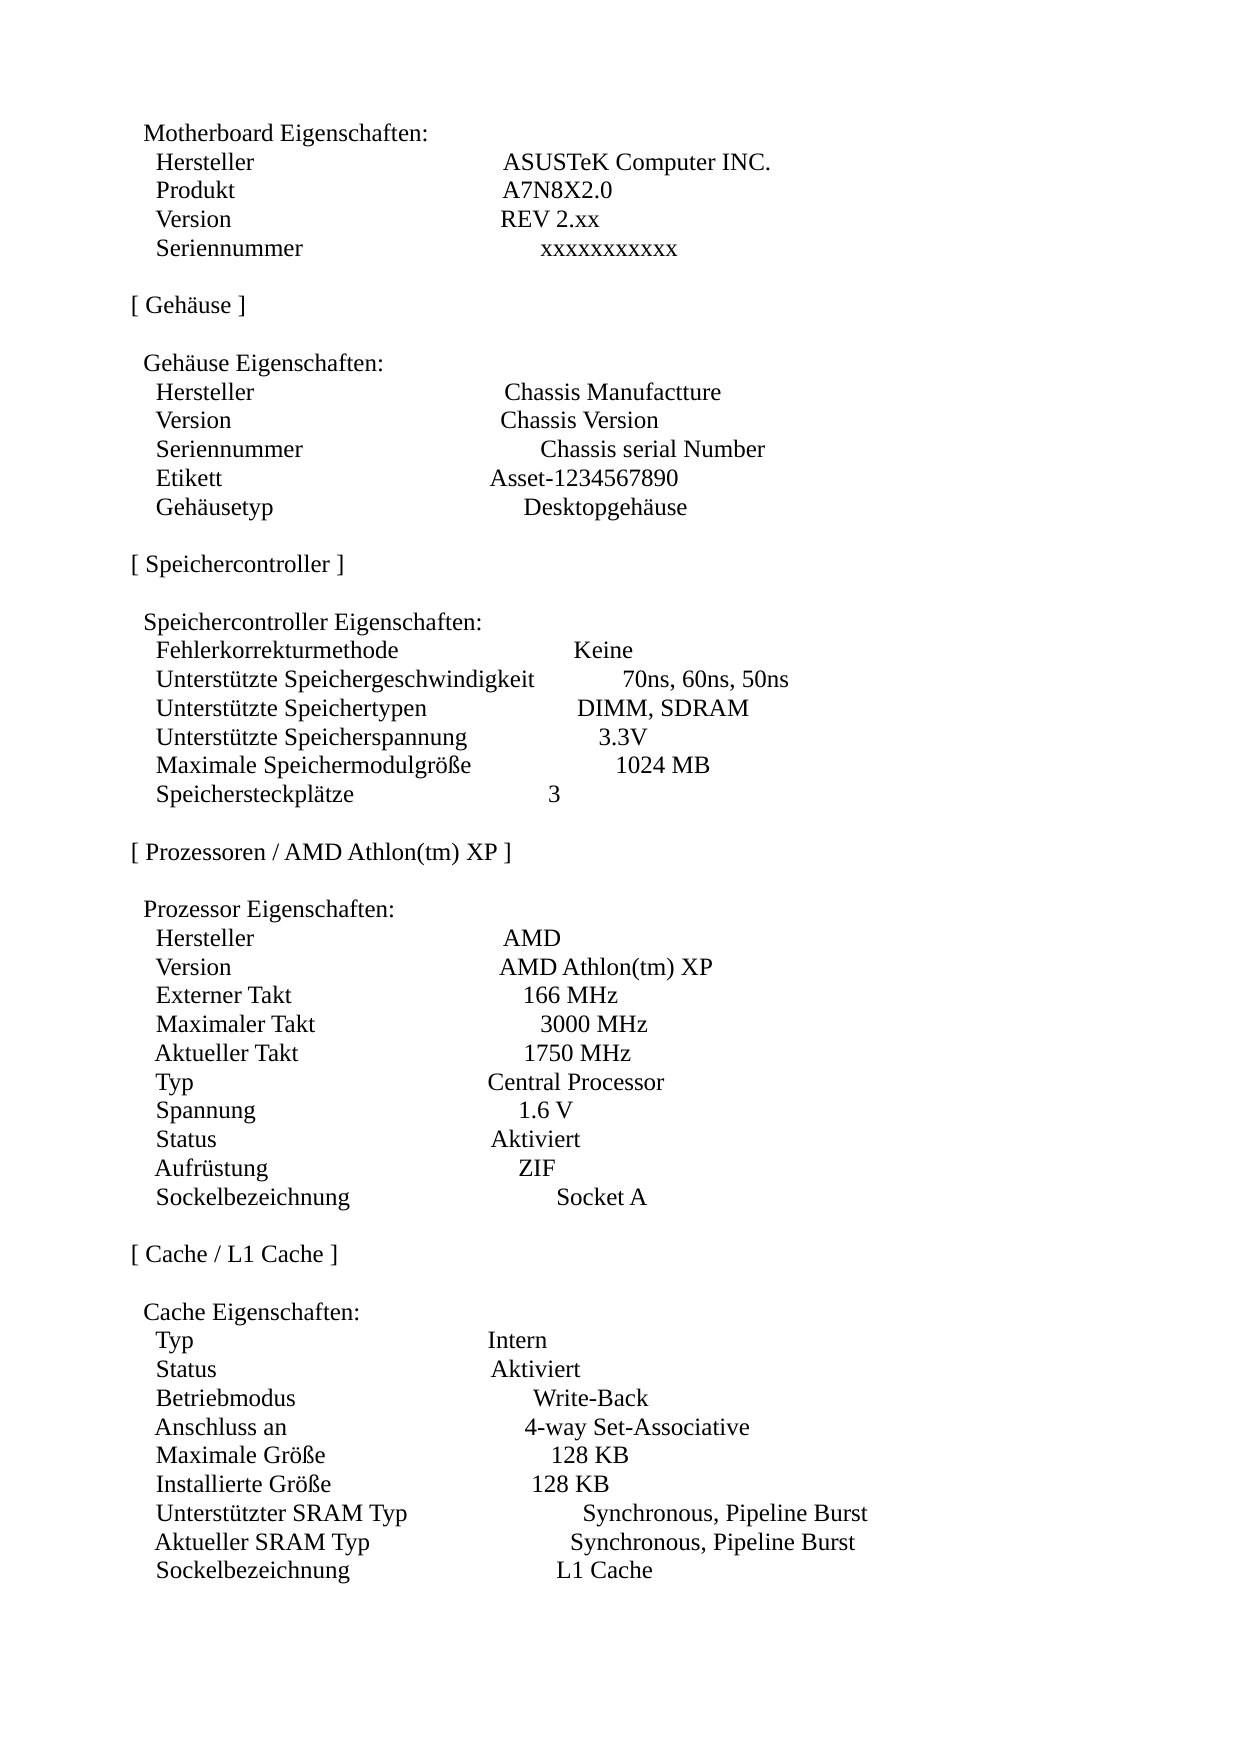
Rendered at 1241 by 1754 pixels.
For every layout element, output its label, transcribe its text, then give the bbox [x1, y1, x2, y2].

text [ Cache / L1 Cache ] [118, 1239, 1122, 1268]
text Status Aktiviert [118, 1124, 1122, 1153]
text [ Prozessoren / AMD Athlon(tm) XP ] [118, 837, 1122, 866]
text Aktueller SRAM Typ Synchronous, Pipeline Burst [118, 1527, 1122, 1556]
text Spannung 1.6 V [118, 1096, 1122, 1124]
text Maximale Größe 128 KB [118, 1441, 1122, 1469]
text Unterstützte Speichertypen DIMM, SDRAM [118, 693, 1122, 722]
text [ Gehäuse ] [118, 291, 1122, 319]
text Typ Central Processor [118, 1067, 1122, 1096]
text Unterstützte Speichergeschwindigkeit 70ns, 60ns, 50ns [118, 664, 1122, 693]
text Sockelbezeichnung L1 Cache [118, 1556, 1122, 1584]
text Speichersteckplätze 3 [118, 779, 1122, 808]
text Unterstützter SRAM Typ Synchronous, Pipeline Burst [118, 1498, 1122, 1527]
text Sockelbezeichnung Socket A [118, 1182, 1122, 1211]
text Version REV 2.xx [118, 204, 1122, 233]
text Aktueller Takt 1750 MHz [118, 1038, 1122, 1067]
text Seriennummer xxxxxxxxxxx [118, 233, 1122, 262]
text Typ Intern [118, 1326, 1122, 1354]
text Gehäuse Eigenschaften: [118, 348, 1122, 377]
text Prozessor Eigenschaften: [118, 894, 1122, 923]
text Maximale Speichermodulgröße 1024 MB [118, 751, 1122, 779]
text Unterstützte Speicherspannung 3.3V [118, 722, 1122, 751]
text Hersteller ASUSTeK Computer INC. [118, 147, 1122, 176]
text Installierte Größe 128 KB [118, 1469, 1122, 1498]
text Etikett Asset-1234567890 [118, 463, 1122, 492]
text Seriennummer Chassis serial Number [118, 434, 1122, 463]
text Maximaler Takt 3000 MHz [118, 1009, 1122, 1038]
text Speichercontroller Eigenschaften: [118, 607, 1122, 636]
text Status Aktiviert [118, 1354, 1122, 1383]
text Anschluss an 4-way Set-Associative [118, 1412, 1122, 1441]
text Fehlerkorrekturmethode Keine [118, 636, 1122, 664]
text [ Speichercontroller ] [118, 549, 1122, 578]
text Hersteller AMD [118, 923, 1122, 952]
text Version Chassis Version [118, 406, 1122, 434]
text Produkt A7N8X2.0 [118, 176, 1122, 204]
text Externer Takt 166 MHz [118, 981, 1122, 1009]
text Gehäusetyp Desktopgehäuse [118, 492, 1122, 521]
text Version AMD Athlon(tm) XP [118, 952, 1122, 981]
text Motherboard Eigenschaften: [118, 118, 1122, 147]
text Betriebmodus Write-Back [118, 1383, 1122, 1412]
text Hersteller Chassis Manufactture [118, 377, 1122, 406]
text Aufrüstung ZIF [118, 1153, 1122, 1182]
text Cache Eigenschaften: [118, 1297, 1122, 1326]
